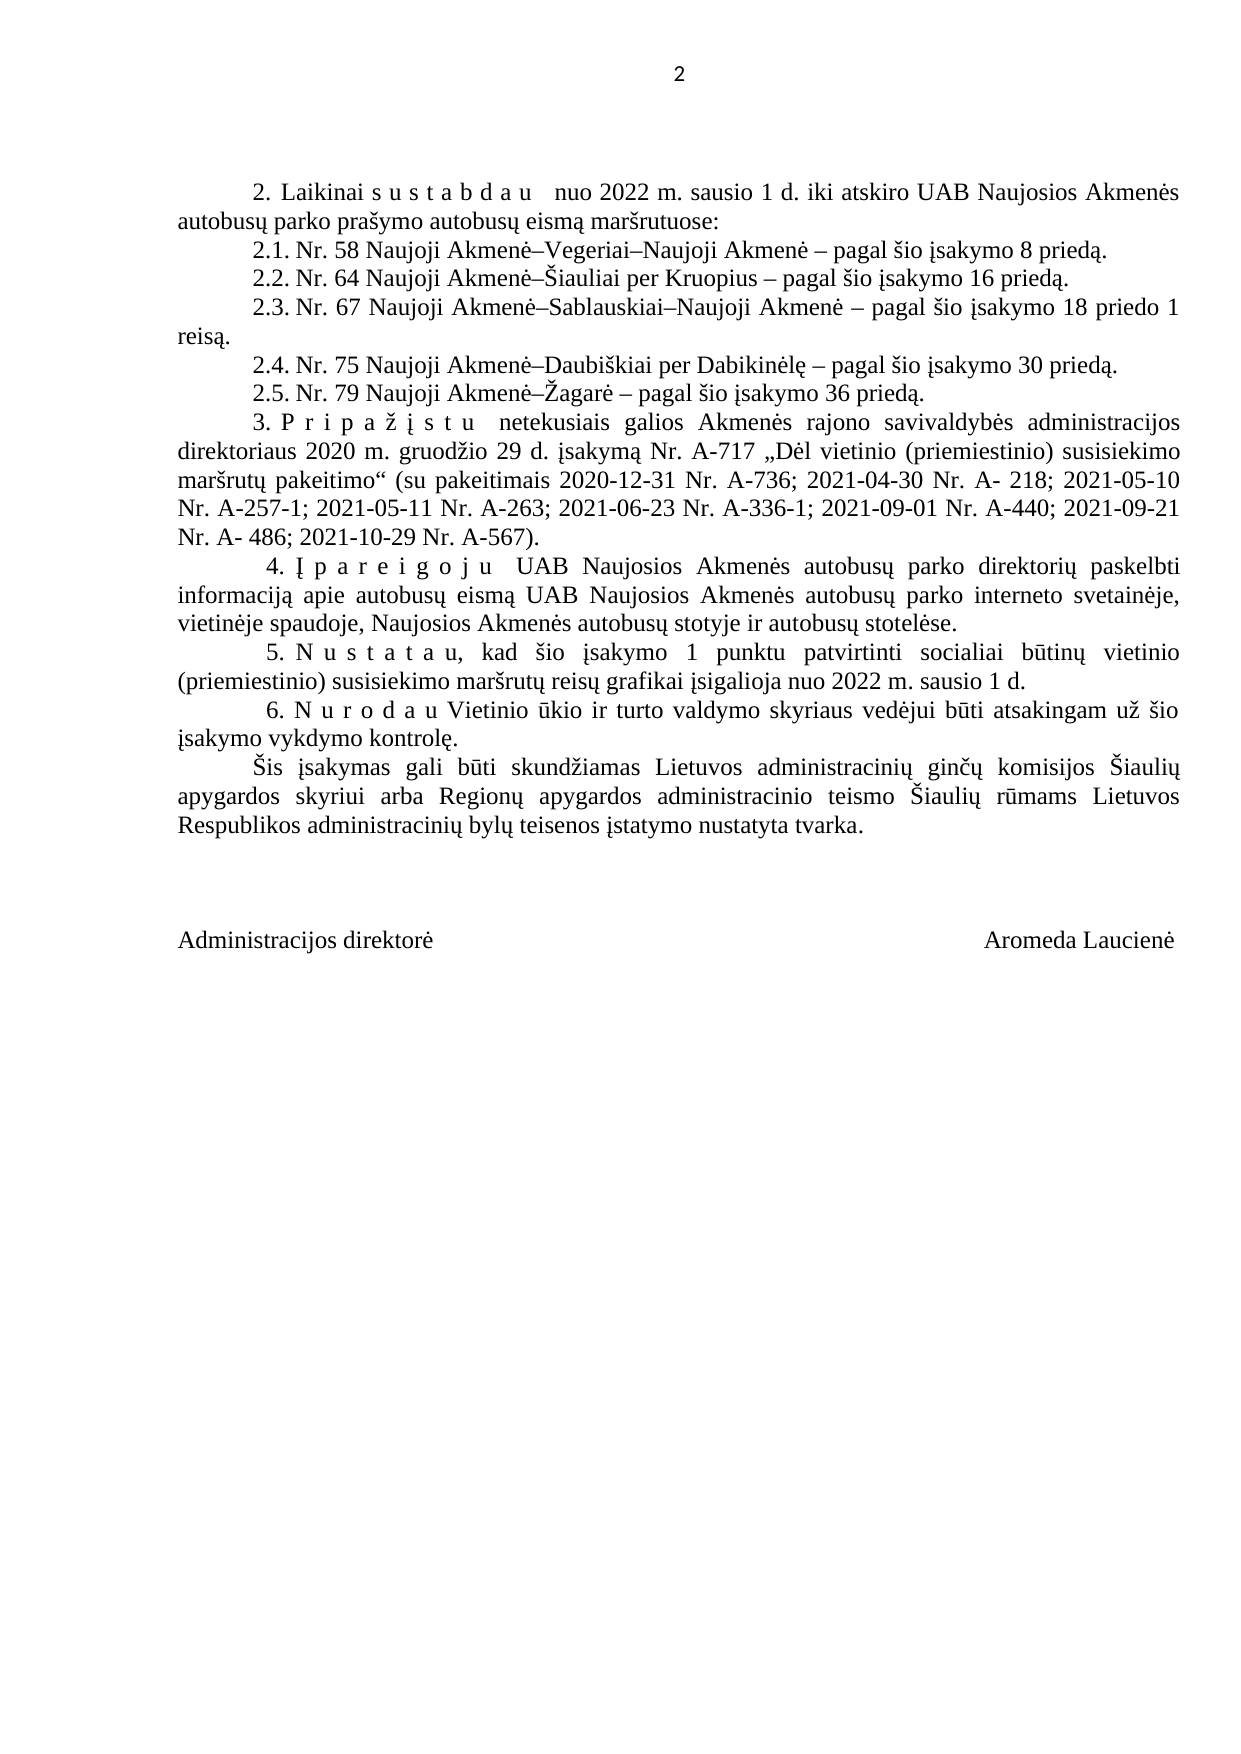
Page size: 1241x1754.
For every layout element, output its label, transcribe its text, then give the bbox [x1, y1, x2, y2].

text 2.3. Nr. 67 Naujoji Akmenė–Sablauskiai–Naujoji Akmenė – pagal šio įsakymo 18 priedo 1 reisą. [177, 292, 1181, 350]
text 2.4. Nr. 75 Naujoji Akmenė–Daubiškiai per Dabikinėlę – pagal šio įsakymo 30 priedą. [177, 350, 1181, 378]
text 5. Nustatau, kad šio įsakymo 1 punktu patvirtinti socialiai būtinų vietinio (priemiestinio) susisiekimo maršrutų reisų grafikai įsigalioja nuo 2022 m. sausio 1 d. [177, 637, 1181, 695]
text Administracijos direktorė Aromeda Laucienė [177, 925, 1181, 953]
text 3. Pripažįstu netekusiais galios Akmenės rajono savivaldybės administracijos direktoriaus 2020 m. gruodžio 29 d. įsakymą Nr. A-717 „Dėl vietinio (priemiestinio) susisiekimo maršrutų pakeitimo“ (su pakeitimais 2020-12-31 Nr. A-736; 2021-04-30 Nr. A- 218; 2021-05-10 Nr. A-257-1; 2021-05-11 Nr. A-263; 2021-06-23 Nr. A-336-1; 2021-09-01 Nr. A-440; 2021-09-21 Nr. A- 486; 2021-10-29 Nr. A-567). [177, 407, 1181, 551]
text 4. Įpareigoju UAB Naujosios Akmenės autobusų parko direktorių paskelbti informaciją apie autobusų eismą UAB Naujosios Akmenės autobusų parko interneto svetainėje, vietinėje spaudoje, Naujosios Akmenės autobusų stotyje ir autobusų stotelėse. [177, 551, 1181, 637]
text 2.2. Nr. 64 Naujoji Akmenė–Šiauliai per Kruopius – pagal šio įsakymo 16 priedą. [177, 263, 1181, 292]
text Šis įsakymas gali būti skundžiamas Lietuvos administracinių ginčų komisijos Šiaulių apygardos skyriui arba Regionų apygardos administracinio teismo Šiaulių rūmams Lietuvos Respublikos administracinių bylų teisenos įstatymo nustatyta tvarka. [177, 752, 1181, 838]
text 2. Laikinai s u s t a b d a u nuo 2022 m. sausio 1 d. iki atskiro UAB Naujosios Akmenės autobusų parko prašymo autobusų eismą maršrutuose: [177, 177, 1181, 235]
text 2.1. Nr. 58 Naujoji Akmenė–Vegeriai–Naujoji Akmenė – pagal šio įsakymo 8 priedą. [177, 235, 1181, 263]
text 6. N u r o d a u Vietinio ūkio ir turto valdymo skyriaus vedėjui būti atsakingam už šio įsakymo vykdymo kontrolę. [177, 695, 1181, 752]
text 2.5. Nr. 79 Naujoji Akmenė–Žagarė – pagal šio įsakymo 36 priedą. [177, 378, 1181, 407]
